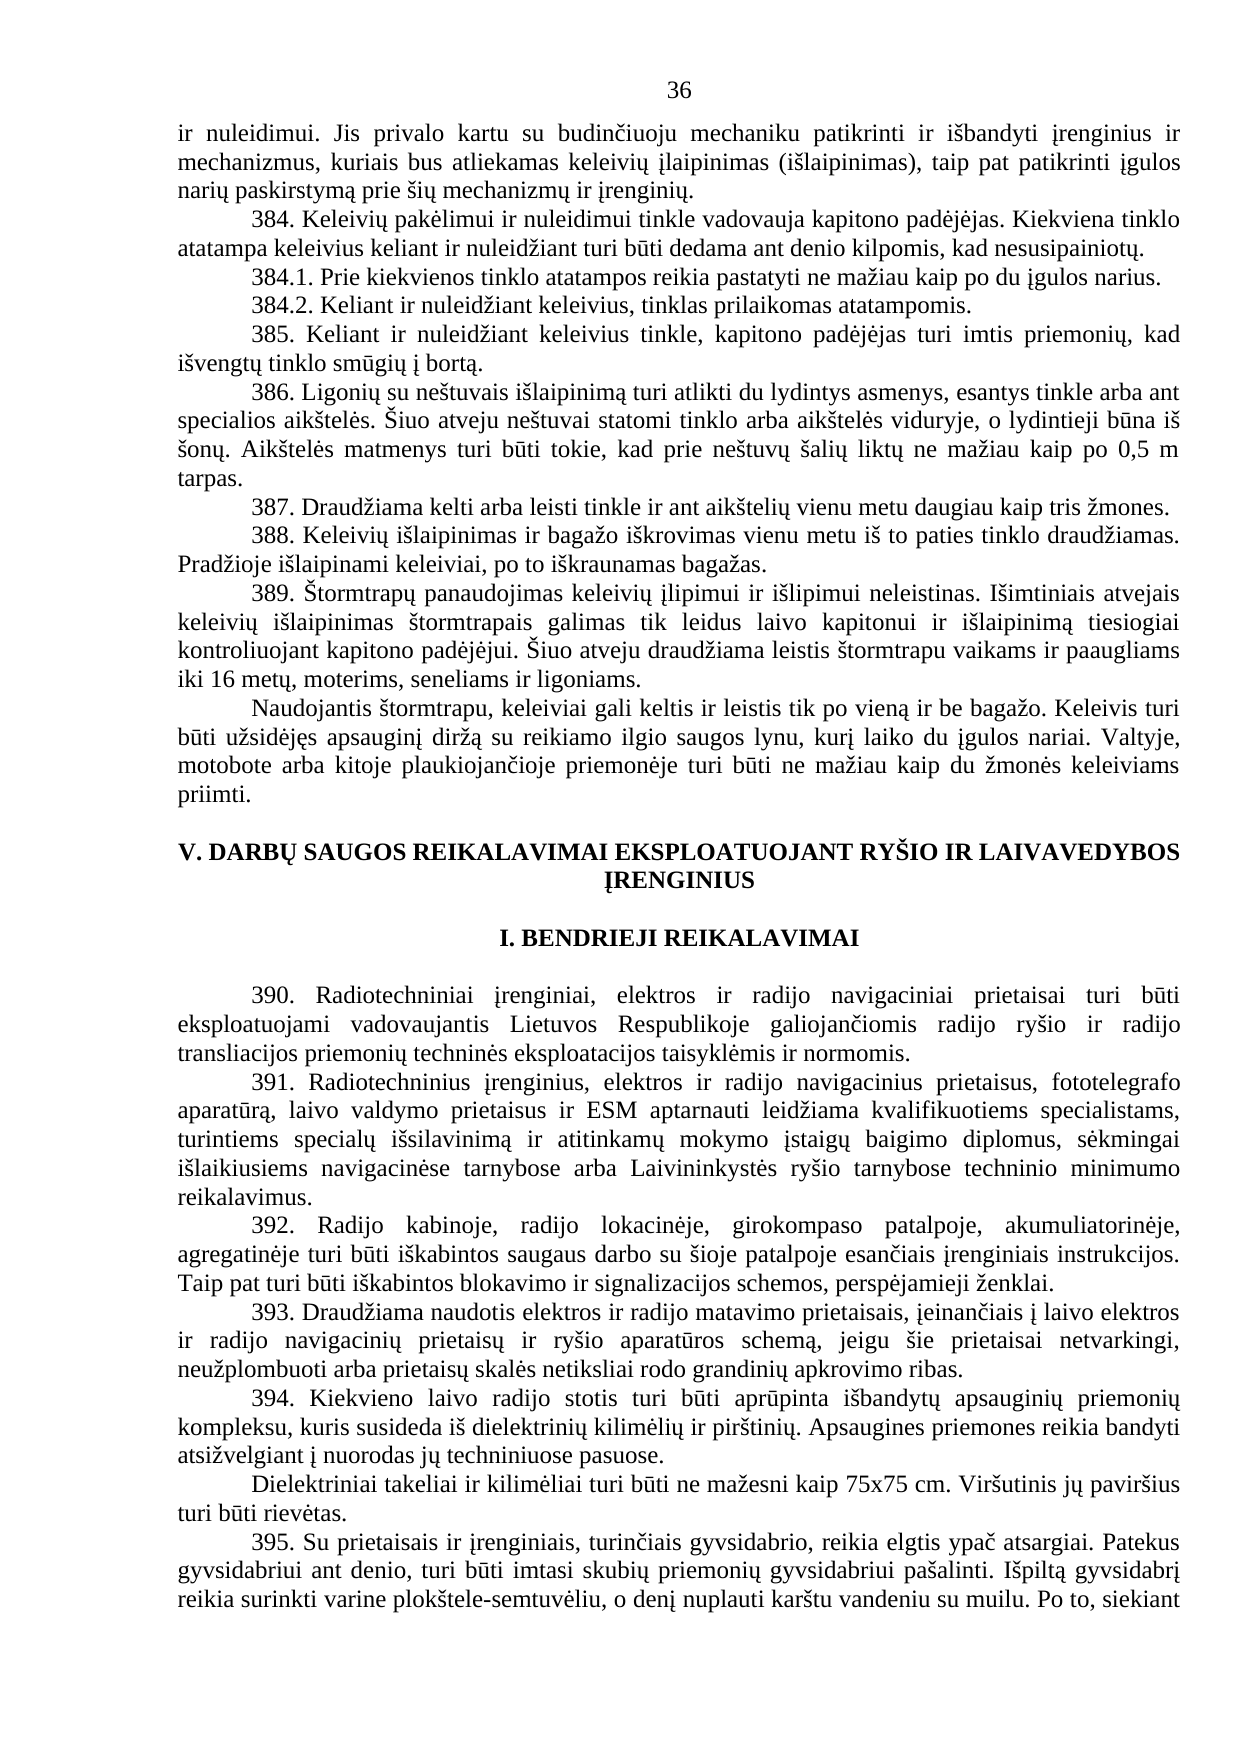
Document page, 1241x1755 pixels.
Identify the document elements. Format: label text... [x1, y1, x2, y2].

text 389. Štormtrapų panaudojimas keleivių įlipimui ir išlipimui neleistinas. Išimtiniais atvejais keleivių išlaipinimas štormtrapais galimas tik leidus laivo kapitonui ir išlaipinimą tiesiogiai kontroliuojant kapitono padėjėjui. Šiuo atveju draudžiama leistis štormtrapu vaikams ir paaugliams iki 16 metų, moterims, seneliams ir ligoniams. [177, 578, 1181, 693]
text 384. Keleivių pakėlimui ir nuleidimui tinkle vadovauja kapitono padėjėjas. Kiekviena tinklo atatampa keleivius keliant ir nuleidžiant turi būti dedama ant denio kilpomis, kad nesusipainiotų. [177, 204, 1181, 262]
text 395. Su prietaisais ir įrenginiais, turinčiais gyvsidabrio, reikia elgtis ypač atsargiai. Patekus gyvsidabriui ant denio, turi būti imtasi skubių priemonių gyvsidabriui pašalinti. Išpiltą gyvsidabrį reikia surinkti varine plokštele-semtuvėliu, o denį nuplauti karštu vandeniu su muilu. Po to, siekiant [177, 1527, 1181, 1613]
text 391. Radiotechninius įrenginius, elektros ir radijo navigacinius prietaisus, fototelegrafo aparatūrą, laivo valdymo prietaisus ir ESM aptarnauti leidžiama kvalifikuotiems specialistams, turintiems specialų išsilavinimą ir atitinkamų mokymo įstaigų baigimo diplomus, sėkmingai išlaikiusiems navigacinėse tarnybose arba Laivininkystės ryšio tarnybose techninio minimumo reikalavimus. [177, 1067, 1181, 1211]
text 392. Radijo kabinoje, radijo lokacinėje, girokompaso patalpoje, akumuliatorinėje, agregatinėje turi būti iškabintos saugaus darbo su šioje patalpoje esančiais įrenginiais instrukcijos. Taip pat turi būti iškabintos blokavimo ir signalizacijos schemos, perspėjamieji ženklai. [177, 1211, 1181, 1297]
text 394. Kiekvieno laivo radijo stotis turi būti aprūpinta išbandytų apsauginių priemonių kompleksu, kuris susideda iš dielektrinių kilimėlių ir pirštinių. Apsaugines priemones reikia bandyti atsižvelgiant į nuorodas jų techniniuose pasuose. [177, 1383, 1181, 1469]
text 393. Draudžiama naudotis elektros ir radijo matavimo prietaisais, įeinančiais į laivo elektros ir radijo navigacinių prietaisų ir ryšio aparatūros schemą, jeigu šie prietaisai netvarkingi, neužplombuoti arba prietaisų skalės netiksliai rodo grandinių apkrovimo ribas. [177, 1297, 1181, 1383]
text 388. Keleivių išlaipinimas ir bagažo iškrovimas vienu metu iš to paties tinklo draudžiamas. Pradžioje išlaipinami keleiviai, po to iškraunamas bagažas. [177, 521, 1181, 578]
text ir nuleidimui. Jis privalo kartu su budinčiuoju mechaniku patikrinti ir išbandyti įrenginius ir mechanizmus, kuriais bus atliekamas keleivių įlaipinimas (išlaipinimas), taip pat patikrinti įgulos narių paskirstymą prie šių mechanizmų ir įrenginių. [177, 118, 1181, 204]
text 385. Keliant ir nuleidžiant keleivius tinkle, kapitono padėjėjas turi imtis priemonių, kad išvengtų tinklo smūgių į bortą. [177, 319, 1181, 377]
text Dielektriniai takeliai ir kilimėliai turi būti ne mažesni kaip 75x75 cm. Viršutinis jų paviršius turi būti rievėtas. [177, 1469, 1181, 1527]
text 384.2. Keliant ir nuleidžiant keleivius, tinklas prilaikomas atatampomis. [177, 291, 1181, 319]
text I. BENDRIEJI REIKALAVIMAI [177, 923, 1181, 952]
text 387. Draudžiama kelti arba leisti tinkle ir ant aikštelių vienu metu daugiau kaip tris žmones. [177, 492, 1181, 521]
text 384.1. Prie kiekvienos tinklo atatampos reikia pastatyti ne mažiau kaip po du įgulos narius. [177, 262, 1181, 291]
text 386. Ligonių su neštuvais išlaipinimą turi atlikti du lydintys asmenys, esantys tinkle arba ant specialios aikštelės. Šiuo atveju neštuvai statomi tinklo arba aikštelės viduryje, o lydintieji būna iš šonų. Aikštelės matmenys turi būti tokie, kad prie neštuvų šalių liktų ne mažiau kaip po 0,5 m tarpas. [177, 377, 1181, 492]
text Naudojantis štormtrapu, keleiviai gali keltis ir leistis tik po vieną ir be bagažo. Keleivis turi būti užsidėjęs apsauginį diržą su reikiamo ilgio saugos lynu, kurį laiko du įgulos nariai. Valtyje, motobote arba kitoje plaukiojančioje priemonėje turi būti ne mažiau kaip du žmonės keleiviams priimti. [177, 693, 1181, 808]
text 390. Radiotechniniai įrenginiai, elektros ir radijo navigaciniai prietaisai turi būti eksploatuojami vadovaujantis Lietuvos Respublikoje galiojančiomis radijo ryšio ir radijo transliacijos priemonių techninės eksploatacijos taisyklėmis ir normomis. [177, 981, 1181, 1067]
text V. DARBŲ SAUGOS REIKALAVIMAI EKsPLOATUOJANT RYŠIO IR LAIVAVEDYBOS ĮRENGINIUS [177, 837, 1181, 894]
